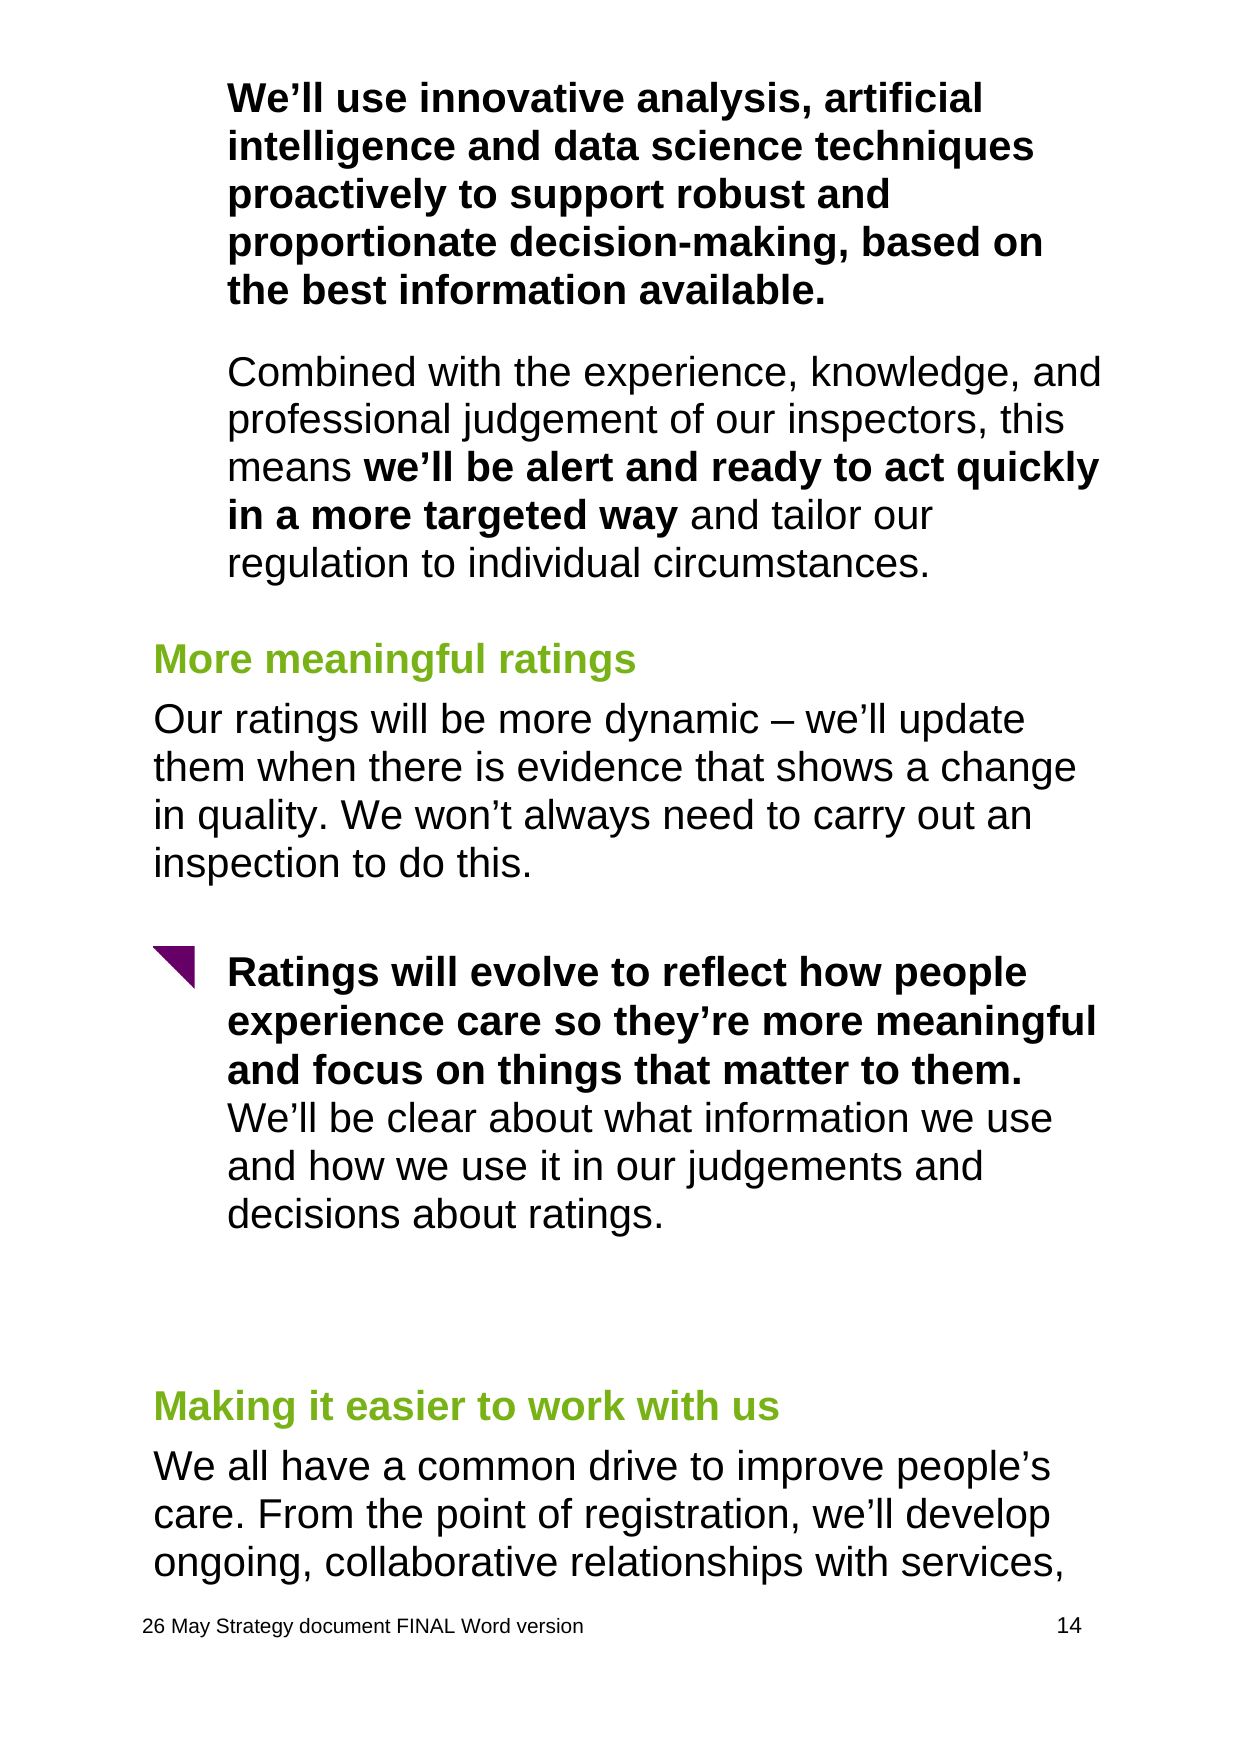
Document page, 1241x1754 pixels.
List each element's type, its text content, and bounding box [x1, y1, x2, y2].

table_cell Making it easier to work with us We all have a common drive to improve people’s care. From the point of registration, we’ll develop ongoing, collaborative relationships with services, [142, 1381, 1116, 1585]
table_cell Ratings will evolve to reflect how people experience care so they’re more meaningful and focus on things that matter to them. We’ll be clear about what information we use and how we use it in our judgements and decisions about ratings. [216, 947, 1116, 1381]
table_cell We’ll use innovative analysis, artificial intelligence and data science techniques proactively to support robust and proportionate decision-making, based on the best information available. Combined with the experience, knowledge, and professional judgement of our inspectors, this means we’ll be alert and ready to act quickly in a more targeted way and tailor our regulation to individual circumstances. [216, 74, 1116, 634]
table_cell [142, 947, 216, 1381]
table_cell More meaningful ratings Our ratings will be more dynamic – we’ll update them when there is evidence that shows a change in quality. We won’t always need to carry out an inspection to do this. [142, 635, 1116, 947]
table_cell [142, 74, 216, 634]
